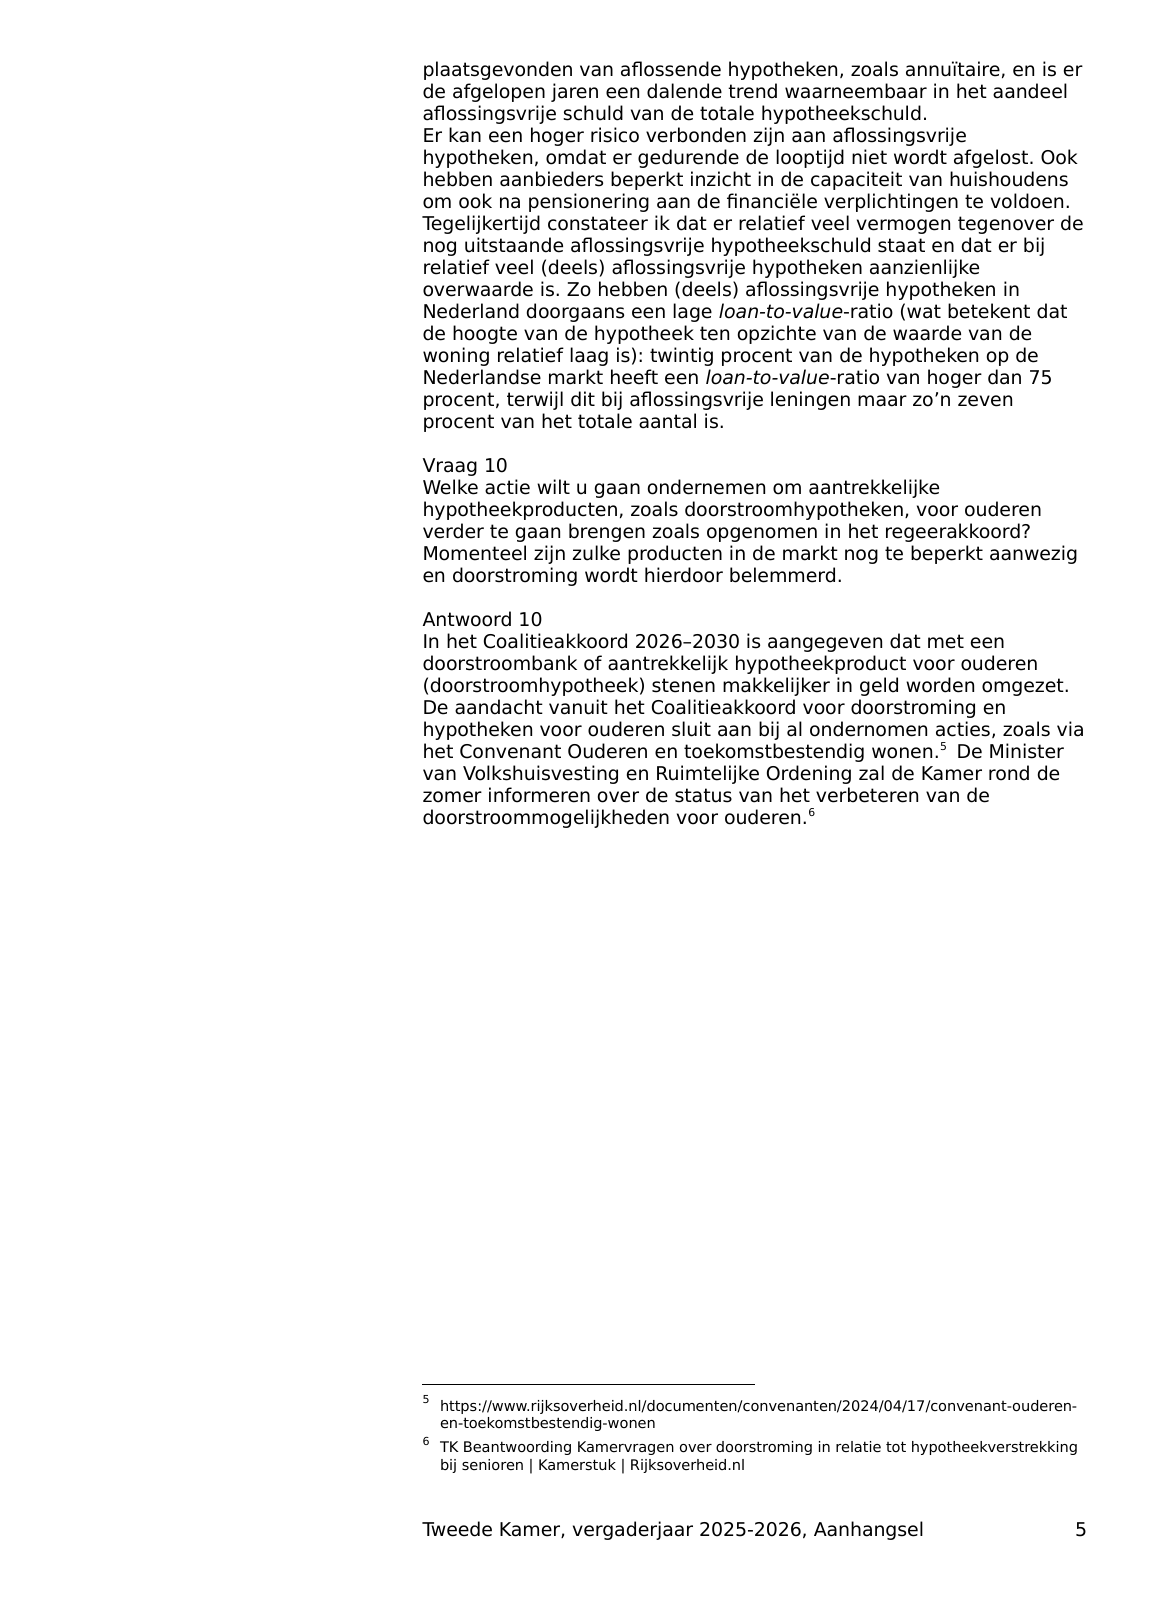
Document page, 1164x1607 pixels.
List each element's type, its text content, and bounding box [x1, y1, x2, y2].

text plaatsgevonden van aflossende hypotheken, zoals annuïtaire, en is er de afgelopen jaren een dalende trend waarneembaar in het aandeel aflossingsvrije schuld van de totale hypotheekschuld. [422, 59, 1087, 125]
text TK Beantwoording Kamervragen over doorstroming in relatie tot hypotheekverstrekking bij senioren | Kamerstuk | Rijksoverheid.nl [422, 1435, 1087, 1474]
text Antwoord 10 [422, 609, 1087, 631]
text Welke actie wilt u gaan ondernemen om aantrekkelijke hypotheekproducten, zoals doorstroomhypotheken, voor ouderen verder te gaan brengen zoals opgenomen in het regeerakkoord? Momenteel zijn zulke producten in de markt nog te beperkt aanwezig en doorstroming wordt hierdoor belemmerd. [422, 477, 1087, 587]
text In het Coalitieakkoord 2026–2030 is aangegeven dat met een doorstroombank of aantrekkelijk hypotheekproduct voor ouderen (doorstroomhypotheek) stenen makkelijker in geld worden omgezet. De aandacht vanuit het Coalitieakkoord voor doorstroming en hypotheken voor ouderen sluit aan bij al ondernomen acties, zoals via het Convenant Ouderen en toekomstbestendig wonen. De Minister van Volkshuisvesting en Ruimtelijke Ordening zal de Kamer rond de zomer informeren over de status van het verbeteren van de doorstroommogelijkheden voor ouderen. [422, 631, 1087, 829]
text Vraag 10 [422, 455, 1087, 477]
text Er kan een hoger risico verbonden zijn aan aflossingsvrije hypotheken, omdat er gedurende de looptijd niet wordt afgelost. Ook hebben aanbieders beperkt inzicht in de capaciteit van huishoudens om ook na pensionering aan de financiële verplichtingen te voldoen. Tegelijkertijd constateer ik dat er relatief veel vermogen tegenover de nog uitstaande aflossingsvrije hypotheekschuld staat en dat er bij relatief veel (deels) aflossingsvrije hypotheken aanzienlijke overwaarde is. Zo hebben (deels) aflossingsvrije hypotheken in Nederland doorgaans een lage loan-to-value-ratio (wat betekent dat de hoogte van de hypotheek ten opzichte van de waarde van de woning relatief laag is): twintig procent van de hypotheken op de Nederlandse markt heeft een loan-to-value-ratio van hoger dan 75 procent, terwijl dit bij aflossingsvrije leningen maar zo’n zeven procent van het totale aantal is. [422, 125, 1087, 433]
text https://www.rijksoverheid.nl/documenten/convenanten/2024/04/17/convenant-ouderen-en-toekomstbestendig-wonen [422, 1393, 1087, 1432]
